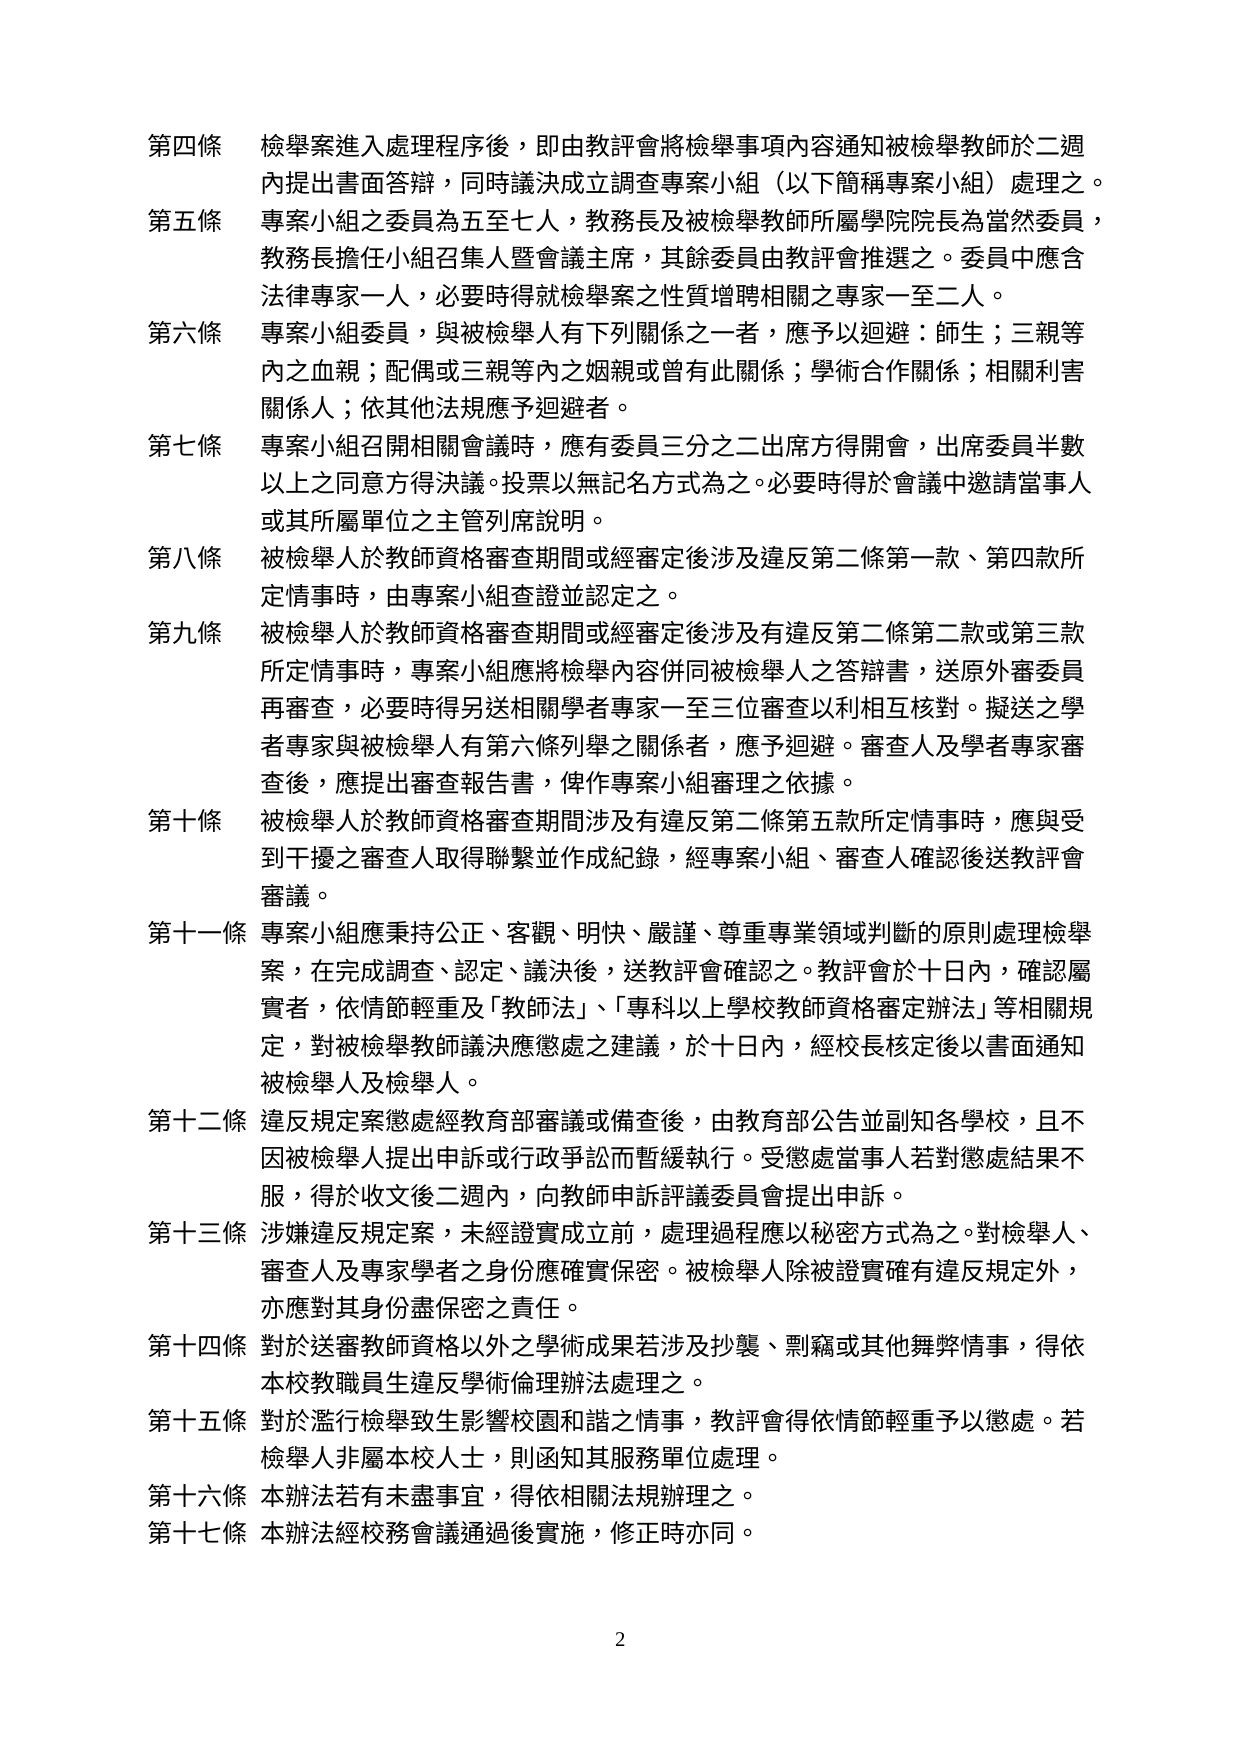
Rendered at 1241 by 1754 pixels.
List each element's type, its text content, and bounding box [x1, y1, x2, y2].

list 本辦法經校務會議通過後實施，修正時亦同。 [148, 1513, 1092, 1551]
list 檢舉案進入處理程序後，即由教評會將檢舉事項內容通知被檢舉教師於二週內提出書面答辯，同時議決成立調查專案小組（以下簡稱專案小組）處理之。 [148, 126, 1092, 201]
list 本辦法若有未盡事宜，得依相關法規辦理之。 [148, 1476, 1092, 1513]
list 被檢舉人於教師資格審查期間或經審定後涉及違反第二條第一款、第四款所定情事時，由專案小組查證並認定之。 [148, 538, 1092, 613]
list 涉嫌違反規定案，未經證實成立前，處理過程應以秘密方式為之。對檢舉人、審查人及專家學者之身份應確實保密。被檢舉人除被證實確有違反規定外，亦應對其身份盡保密之責任。 [148, 1213, 1092, 1326]
list 專案小組召開相關會議時，應有委員三分之二出席方得開會，出席委員半數以上之同意方得決議。投票以無記名方式為之。必要時得於會議中邀請當事人或其所屬單位之主管列席說明。 [148, 426, 1092, 538]
list 對於送審教師資格以外之學術成果若涉及抄襲、剽竊或其他舞弊情事，得依本校教職員生違反學術倫理辦法處理之。 [148, 1326, 1092, 1401]
list 被檢舉人於教師資格審查期間或經審定後涉及有違反第二條第二款或第三款所定情事時，專案小組應將檢舉內容併同被檢舉人之答辯書，送原外審委員再審查，必要時得另送相關學者專家一至三位審查以利相互核對。擬送之學者專家與被檢舉人有第六條列舉之關係者，應予迴避。審查人及學者專家審查後，應提出審查報告書，俾作專案小組審理之依據。 [148, 613, 1092, 801]
list 專案小組之委員為五至七人，教務長及被檢舉教師所屬學院院長為當然委員，教務長擔任小組召集人暨會議主席，其餘委員由教評會推選之。委員中應含法律專家一人，必要時得就檢舉案之性質增聘相關之專家一至二人。 [148, 201, 1092, 313]
list 違反規定案懲處經教育部審議或備查後，由教育部公告並副知各學校，且不因被檢舉人提出申訴或行政爭訟而暫緩執行。受懲處當事人若對懲處結果不服，得於收文後二週內，向教師申訴評議委員會提出申訴。 [148, 1101, 1092, 1213]
list 被檢舉人於教師資格審查期間涉及有違反第二條第五款所定情事時，應與受到干擾之審查人取得聯繫並作成紀錄，經專案小組、審查人確認後送教評會審議。 [148, 801, 1092, 913]
list 專案小組委員，與被檢舉人有下列關係之一者，應予以迴避：師生；三親等內之血親；配偶或三親等內之姻親或曾有此關係；學術合作關係；相關利害關係人；依其他法規應予迴避者。 [148, 313, 1092, 426]
list 對於濫行檢舉致生影響校園和諧之情事，教評會得依情節輕重予以懲處。若檢舉人非屬本校人士，則函知其服務單位處理。 [148, 1401, 1092, 1476]
list 專案小組應秉持公正、客觀、明快、嚴謹、尊重專業領域判斷的原則處理檢舉案，在完成調查、認定、議決後，送教評會確認之。教評會於十日內，確認屬實者，依情節輕重及「教師法」、「專科以上學校教師資格審定辦法」等相關規定，對被檢舉教師議決應懲處之建議，於十日內，經校長核定後以書面通知被檢舉人及檢舉人。 [148, 913, 1092, 1101]
